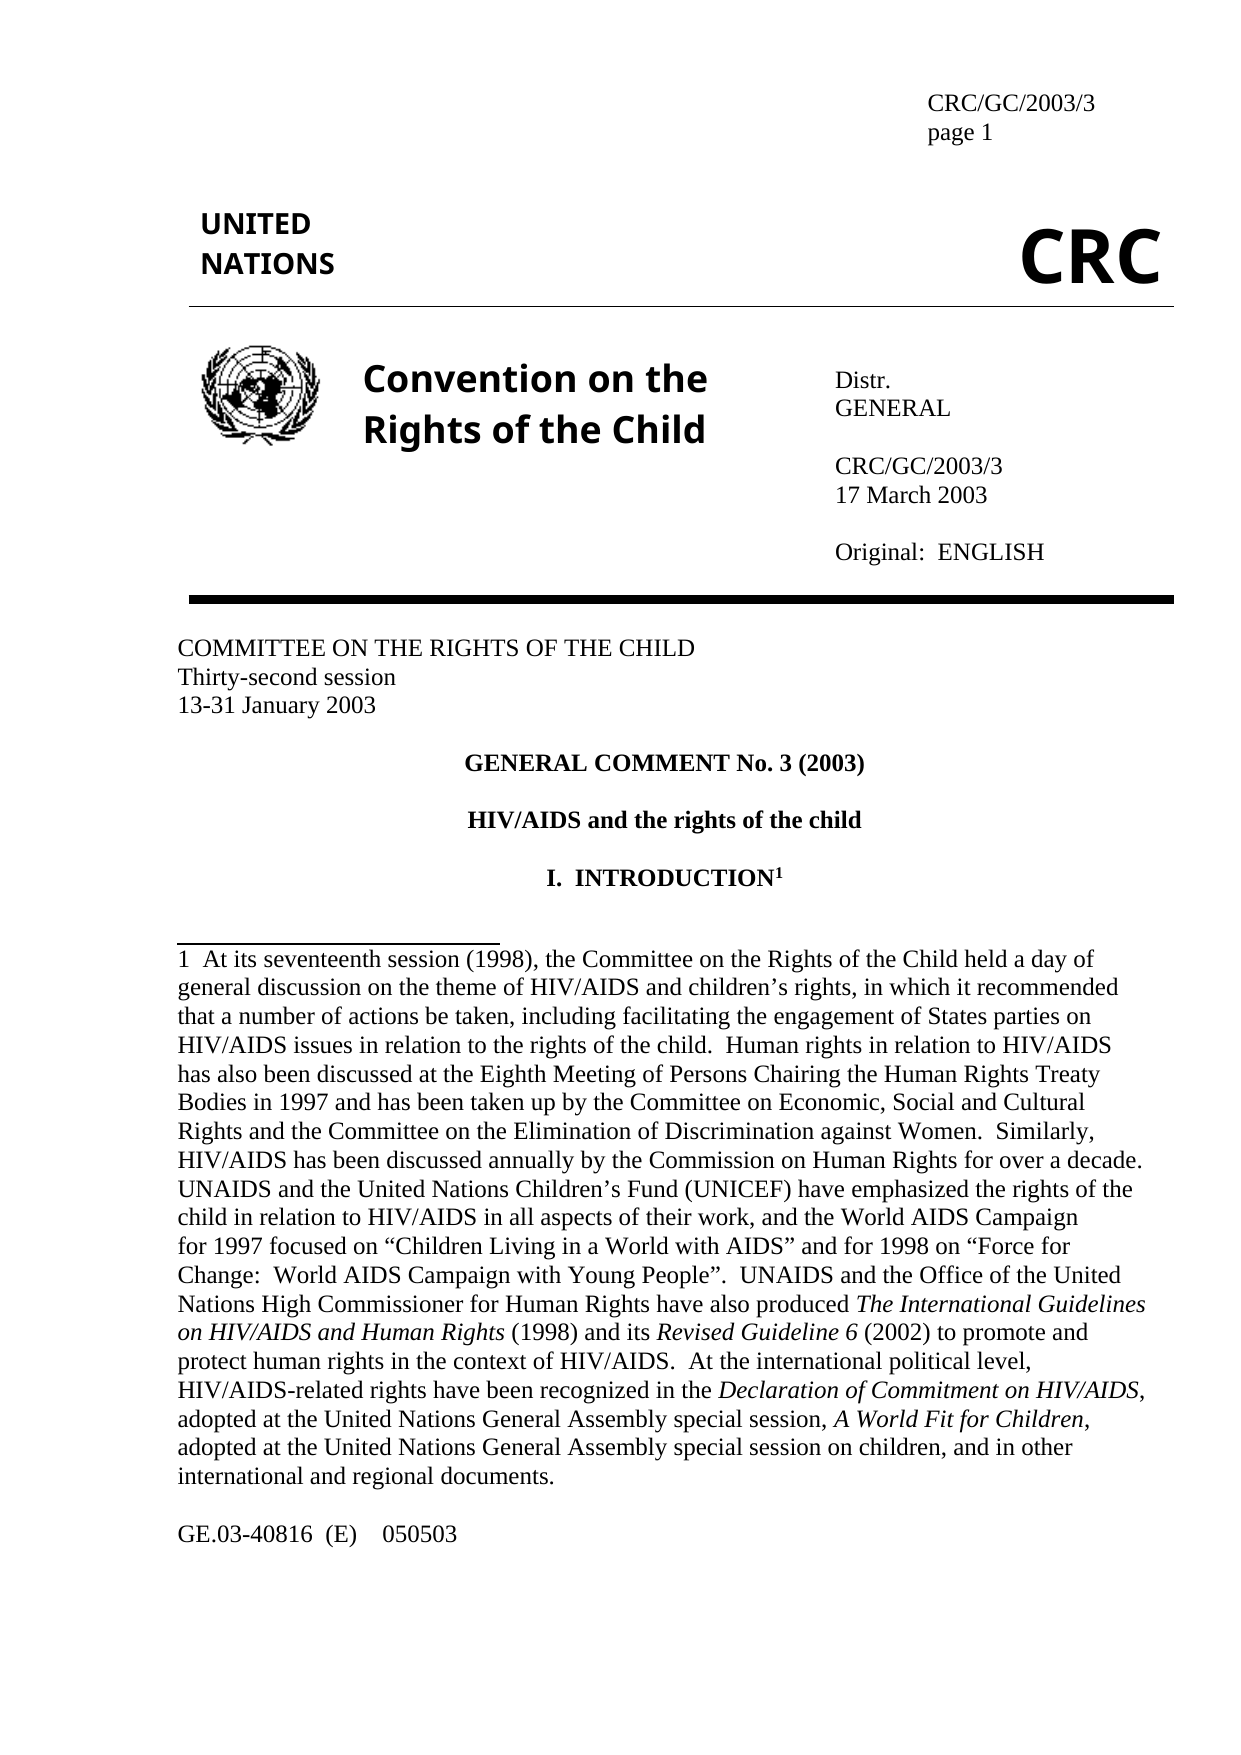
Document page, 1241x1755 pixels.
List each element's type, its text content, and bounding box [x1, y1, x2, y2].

table_cell Distr. GENERAL CRC/GC/2003/3 17 March 2003 Original: ENGLISH [824, 307, 1174, 595]
table_header CRC [824, 204, 1174, 306]
subtitle HIV/AIDS and the rights of the child [177, 805, 1152, 834]
text 13-31 January 2003 [177, 690, 1152, 719]
table_header UNITED NATIONS [189, 204, 351, 306]
text Thirty-second session [177, 662, 1152, 690]
table_cell [189, 307, 351, 595]
table_header [351, 204, 823, 306]
table_cell Convention on the Rights of the Child [351, 307, 823, 595]
subtitle I. Introduction [177, 863, 1152, 892]
text At its seventeenth session (1998), the Committee on the Rights of the Child held a day of general discussion on the theme of HIV/AIDS and children’s rights, in which it recommended that a number of actions be taken, including facilitating the engagement of States parties on HIV/AIDS issues in relation to the rights of the child. Human rights in relation to HIV/AIDS has also been discussed at the Eighth Meeting of Persons Chairing the Human Rights Treaty Bodies in 1997 and has been taken up by the Committee on Economic, Social and Cultural Rights and the Committee on the Elimination of Discrimination against Women. Similarly, HIV/AIDS has been discussed annually by the Commission on Human Rights for over a decade. UNAIDS and the United Nations Children’s Fund (UNICEF) have emphasized the rights of the child in relation to HIV/AIDS in all aspects of their work, and the World AIDS Campaign for 1997 focused on “Children Living in a World with AIDS” and for 1998 on “Force for Change: World AIDS Campaign with Young People”. UNAIDS and the Office of the United Nations High Commissioner for Human Rights have also produced The International Guidelines on HIV/AIDS and Human Rights (1998) and its Revised Guideline 6 (2002) to promote and protect human rights in the context of HIV/AIDS. At the international political level, HIV/AIDS‑related rights have been recognized in the Declaration of Commitment on HIV/AIDS, adopted at the United Nations General Assembly special session, A World Fit for Children, adopted at the United Nations General Assembly special session on children, and in other international and regional documents. [177, 944, 1152, 1490]
text COMMITTEE ON THE RIGHTS OF THE CHILD [177, 633, 1152, 662]
subtitle General Comment No. 3 (2003) [177, 748, 1152, 777]
text GE.03-40816 (E) 050503 [177, 1519, 1152, 1547]
